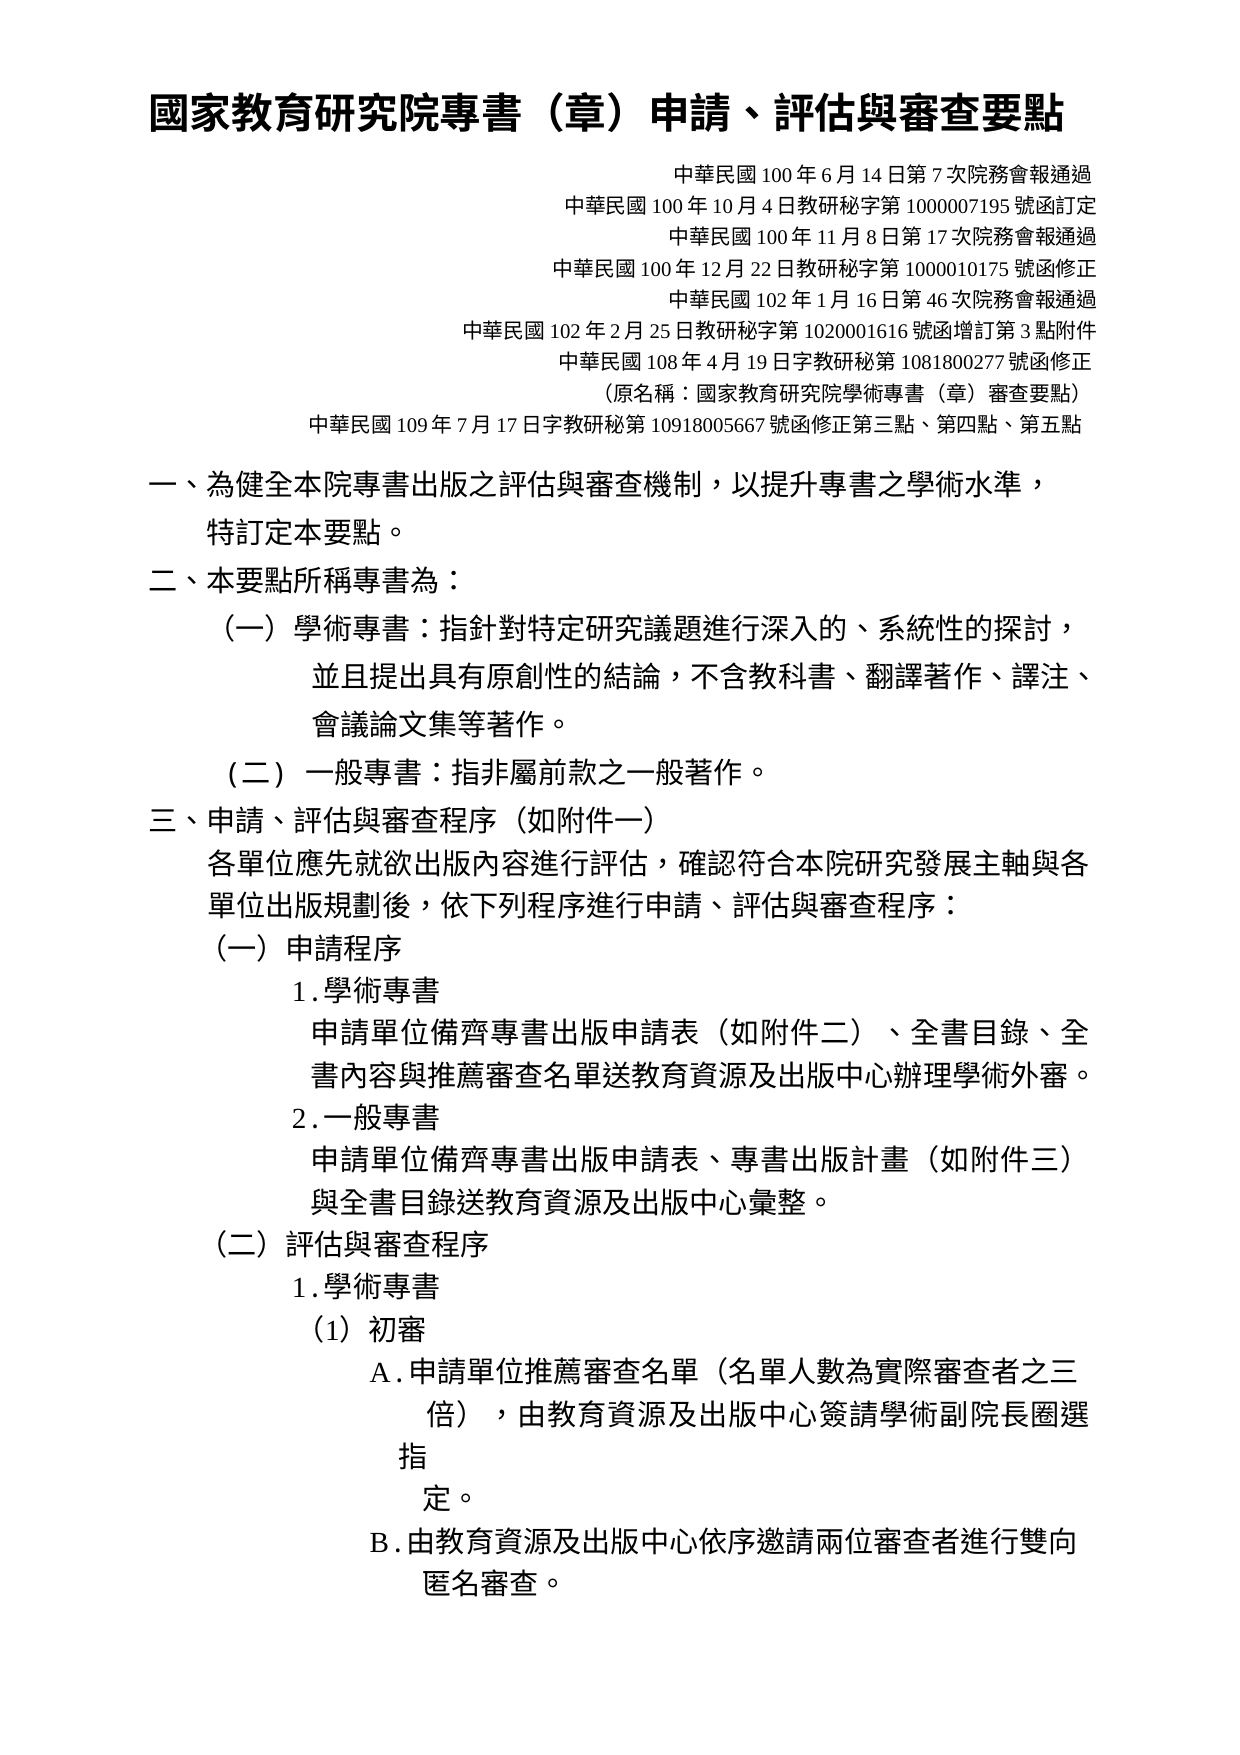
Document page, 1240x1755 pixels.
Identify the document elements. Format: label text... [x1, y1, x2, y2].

text 中華民國100年12月22日教研秘字第1000010175 號函修正 [148, 251, 1097, 282]
text （二）評估與審查程序 [198, 1222, 1092, 1264]
text 中華民國108年4月19日字教研秘第1081800277號函修正 [148, 345, 1092, 376]
text （一）申請程序 [198, 925, 1092, 968]
text 中華民國109年7月17日字教研秘第10918005667號函修正第三點、第四點、第五點 [148, 407, 1092, 438]
list (二) 一般專書：指非屬前款之一般著作。 [206, 745, 1092, 793]
text A.申請單位推薦審查名單（名單人數為實際審查者之三 [369, 1349, 1092, 1391]
text 中華民國100年11月8日第17次院務會報通過 [148, 220, 1097, 251]
text 2.一般專書 [292, 1094, 1092, 1137]
text 三、申請、評估與審查程序（如附件一） [148, 793, 1092, 841]
text 倍），由教育資源及出版中心簽請學術副院長圈選指 [369, 1391, 1092, 1476]
list 二、本要點所稱專書為： [148, 553, 1092, 601]
text （原名稱：國家教育研究院學術專書（章）審查要點） [148, 376, 1092, 407]
text 1.學術專書 [292, 1264, 1092, 1306]
text B.由教育資源及出版中心依序邀請兩位審查者進行雙向 [369, 1518, 1092, 1561]
text 中華民國100年10月4日教研秘字第1000007195號函訂定 [148, 188, 1097, 220]
text （1）初審 [273, 1306, 1092, 1349]
text 中華民國100年6月14日第7次院務會報通過 [148, 157, 1092, 188]
text 申請單位備齊專書出版申請表（如附件二）、全書目錄、全書內容與推薦審查名單送教育資源及出版中心辦理學術外審。 [310, 1010, 1092, 1094]
text 國家教育研究院專書（章）申請、評估與審查要點 [148, 88, 1092, 138]
text 匿名審查。 [369, 1561, 1092, 1603]
text 各單位應先就欲出版內容進行評估，確認符合本院研究發展主軸與各單位出版規劃後，依下列程序進行申請、評估與審查程序： [207, 841, 1092, 925]
text 中華民國102年2月25日教研秘字第1020001616號函增訂第3點附件 [148, 313, 1097, 345]
text 特訂定本要點。 [206, 505, 1092, 553]
text 申請單位備齊專書出版申請表、專書出版計畫（如附件三）與全書目錄送教育資源及出版中心彙整。 [310, 1137, 1092, 1222]
list 並且提出具有原創性的結論，不含教科書、翻譯著作、譯注、 [206, 649, 1092, 697]
text 1.學術專書 [292, 968, 1092, 1010]
text 中華民國102年1月16日第46次院務會報通過 [148, 282, 1097, 313]
list （一）學術專書：指針對特定研究議題進行深入的、系統性的探討， [206, 601, 1092, 649]
list 會議論文集等著作。 [206, 697, 1092, 745]
text 定。 [369, 1476, 1092, 1518]
text 一、為健全本院專書出版之評估與審查機制，以提升專書之學術水準， [148, 457, 1092, 505]
